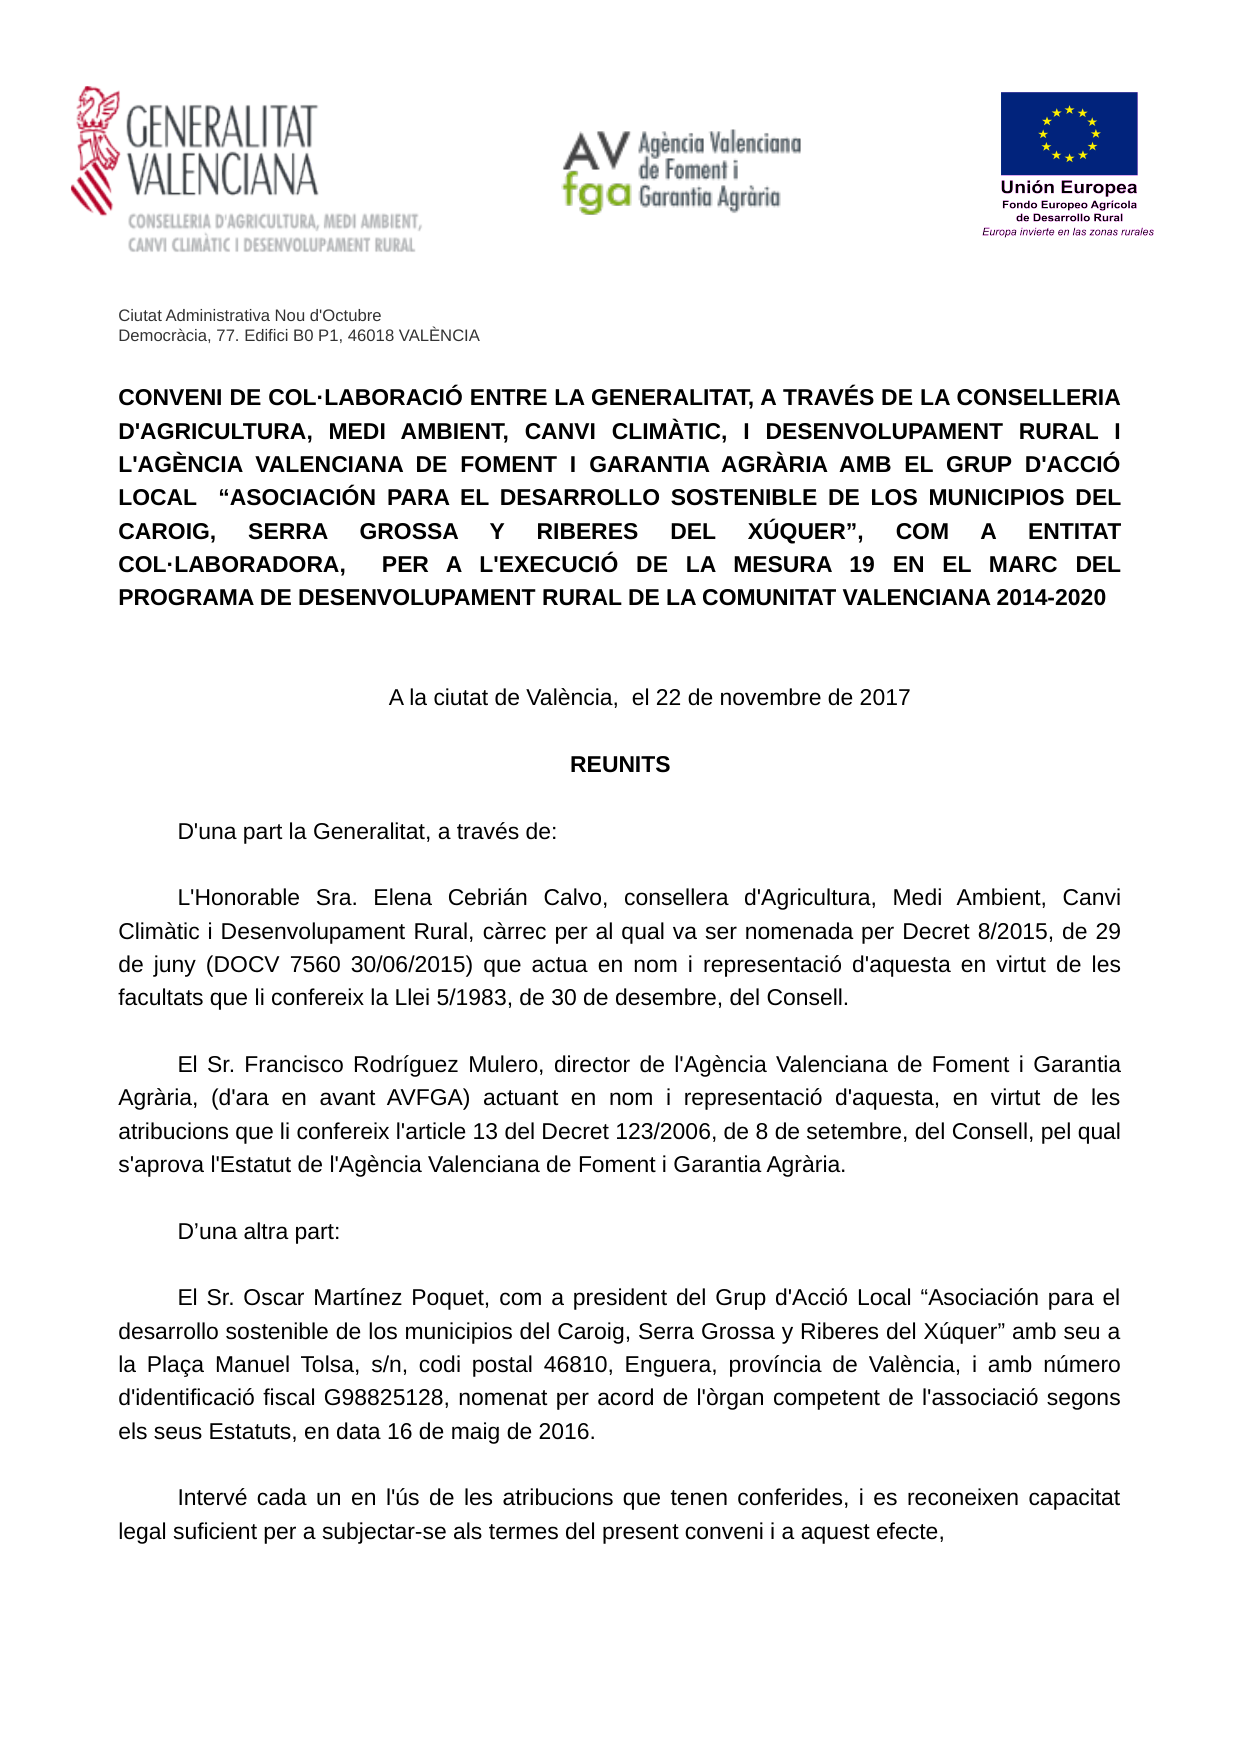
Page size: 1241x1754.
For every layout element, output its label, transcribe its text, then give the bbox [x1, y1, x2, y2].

text El Sr. Francisco Rodríguez Mulero, director de l'Agència Valenciana de Foment i Garantia Agrària, (d'ara en avant AVFGA) actuant en nom i representació d'aquesta, en virtut de les atribucions que li confereix l'article 13 del Decret 123/2006, de 8 de setembre, del Consell, pel qual s'aprova l'Estatut de l'Agència Valenciana de Foment i Garantia Agrària. [118, 1046, 1122, 1179]
text A la ciutat de València, el 22 de novembre de 2017 [118, 679, 1122, 712]
picture [979, 92, 1157, 244]
picture [504, 85, 822, 251]
text D’una altra part: [118, 1212, 1122, 1246]
text El Sr. Oscar Martínez Poquet, com a president del Grup d'Acció Local “Asociación para el desarrollo sostenible de los municipios del Caroig, Serra Grossa y Riberes del Xúquer” amb seu a la Plaça Manuel Tolsa, s/n, codi postal 46810, Enguera, província de València, i amb número d'identificació fiscal G98825128, nomenat per acord de l'òrgan competent de l'associació segons els seus Estatuts, en data 16 de maig de 2016. [118, 1279, 1122, 1446]
text Intervé cada un en l'ús de les atribucions que tenen conferides, i es reconeixen capacitat legal suficient per a subjectar-se als termes del present conveni i a aquest efecte, [118, 1479, 1122, 1546]
text D'una part la Generalitat, a través de: [118, 812, 1122, 846]
picture [70, 86, 451, 258]
text REUNITS [118, 746, 1122, 779]
text CONVENI DE COL·LABORACIÓ ENTRE LA GENERALITAT, A TRAVÉS DE LA CONSELLERIA D'AGRICULTURA, MEDI AMBIENT, CANVI CLIMÀTIC, I DESENVOLUPAMENT RURAL I L'AGÈNCIA VALENCIANA DE FOMENT I GARANTIA AGRÀRIA AMB EL GRUP D'ACCIÓ LOCAL “ASOCIACIÓN PARA EL DESARROLLO SOSTENIBLE DE LOS MUNICIPIOS DEL CAROIG, SERRA GROSSA Y RIBERES DEL XÚQUER”, COM A ENTITAT COL·LABORADORA, PER A L'EXECUCIÓ DE LA MESURA 19 EN EL MARC DEL PROGRAMA DE DESENVOLUPAMENT RURAL DE LA COMUNITAT VALENCIANA 2014-2020 [118, 379, 1122, 612]
text L'Honorable Sra. Elena Cebrián Calvo, consellera d'Agricultura, Medi Ambient, Canvi Climàtic i Desenvolupament Rural, càrrec per al qual va ser nomenada per Decret 8/2015, de 29 de juny (DOCV 7560 30/06/2015) que actua en nom i representació d'aquesta en virtut de les facultats que li confereix la Llei 5/1983, de 30 de desembre, del Consell. [118, 879, 1122, 1012]
